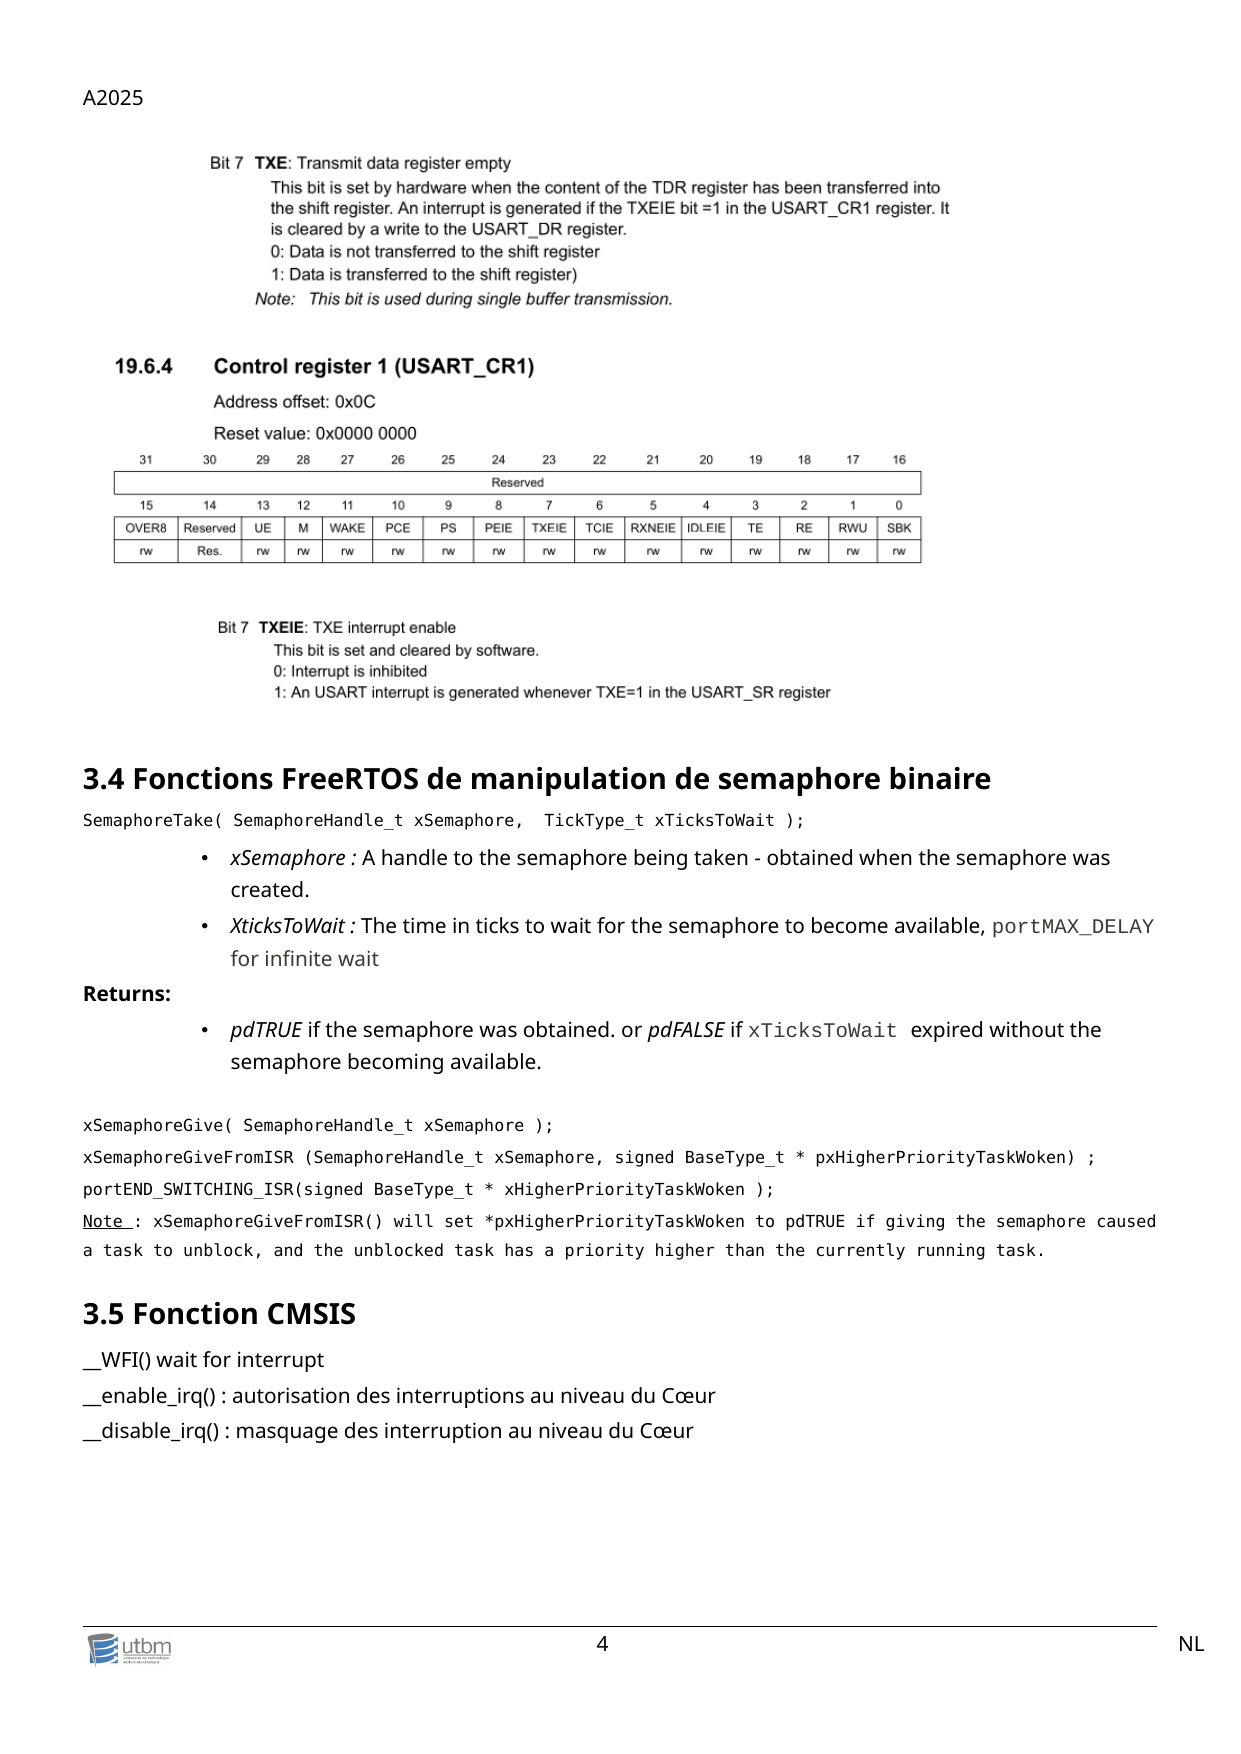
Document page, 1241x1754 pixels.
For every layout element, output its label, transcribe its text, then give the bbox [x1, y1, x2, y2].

list pdTRUE if the semaphore was obtained. or pdFALSE if xTicksToWait expired without the semaphore becoming available. [201, 1015, 1157, 1076]
subtitle Fonctions FreeRTOS de manipulation de semaphore binaire [83, 759, 1157, 798]
list xSemaphore : A handle to the semaphore being taken - obtained when the semaphore was created. [201, 843, 1157, 904]
list XticksToWait : The time in ticks to wait for the semaphore to become available, portMAX_DELAY for infinite wait [201, 911, 1157, 972]
text Returns: [83, 979, 1157, 1008]
text Note : xSemaphoreGiveFromISR() will set *pxHigherPriorityTaskWoken to pdTRUE if giving the semaphore caused a task to unblock, and the unblocked task has a priority higher than the currently running task. [83, 1211, 1157, 1260]
picture [92, 144, 1002, 312]
text xSemaphoreGiveFromISR (SemaphoreHandle_t xSemaphore, signed BaseType_t * pxHigherPriorityTaskWoken) ; [83, 1147, 1157, 1167]
text __enable_irq() : autorisation des interruptions au niveau du Cœur [83, 1381, 1157, 1409]
subtitle Fonction CMSIS [83, 1293, 1157, 1333]
picture [96, 339, 935, 581]
text SemaphoreTake( SemaphoreHandle_t xSemaphore, TickType_t xTicksToWait ); [83, 811, 1157, 830]
text __WFI() wait for interrupt [83, 1346, 1157, 1374]
text portEND_SWITCHING_ISR(signed BaseType_t * xHigherPriorityTaskWoken ); [83, 1179, 1157, 1199]
picture [85, 1633, 173, 1669]
picture [113, 612, 953, 706]
text __disable_irq() : masquage des interruption au niveau du Cœur [83, 1417, 1157, 1445]
text xSemaphoreGive( SemaphoreHandle_t xSemaphore ); [83, 1116, 1157, 1135]
